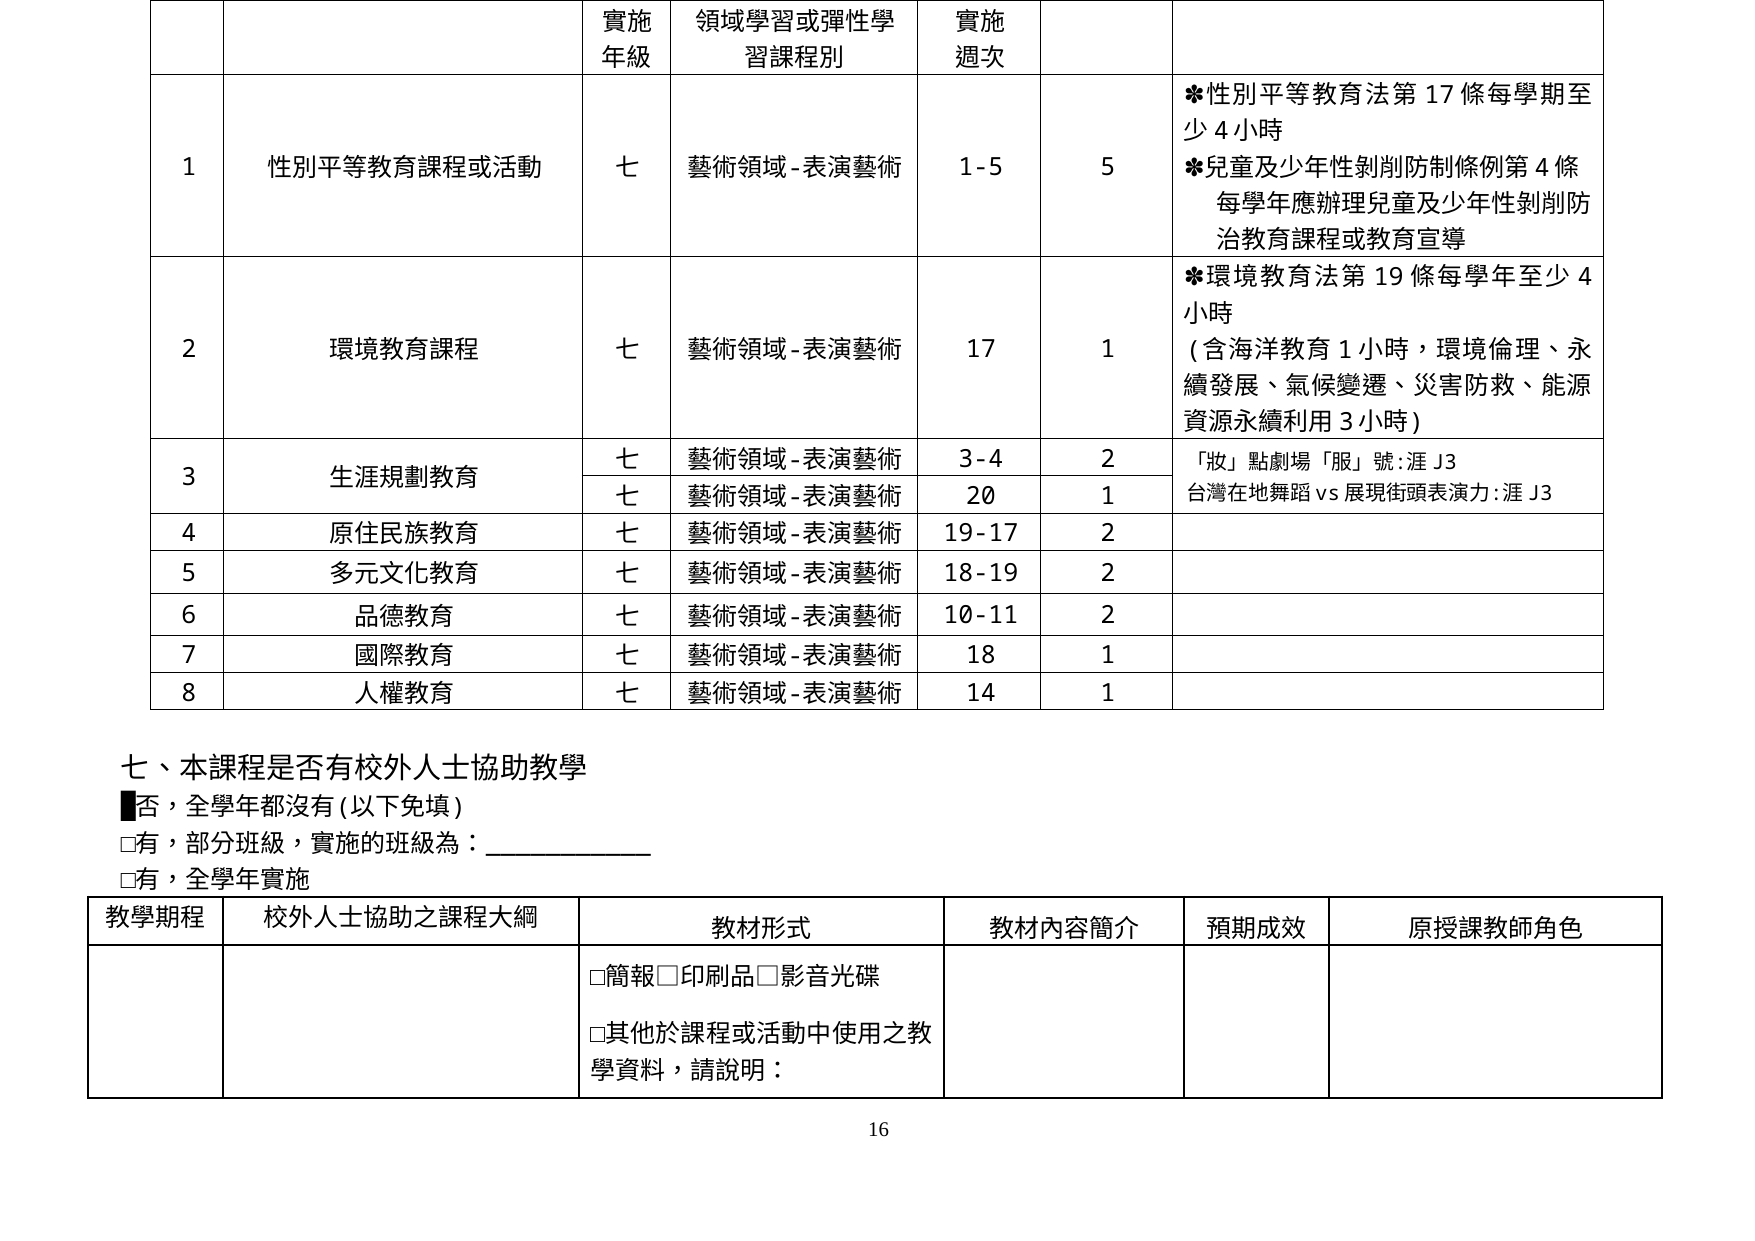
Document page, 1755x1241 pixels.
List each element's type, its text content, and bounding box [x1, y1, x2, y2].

table_cell 七 [583, 439, 670, 475]
table_cell 2 [1041, 439, 1172, 475]
table_cell 4 [151, 514, 223, 550]
table_cell 17 [918, 257, 1040, 438]
table_cell [1173, 636, 1603, 672]
table_cell 多元文化教育 [224, 551, 582, 592]
table_cell 七 [583, 594, 670, 635]
table_cell 5 [151, 551, 223, 592]
table_cell [945, 946, 1183, 1097]
table_cell 1 [1041, 476, 1172, 513]
table_cell [1330, 946, 1661, 1097]
table_cell 1 [1041, 673, 1172, 709]
text █否，全學年都沒有(以下免填) [118, 787, 1636, 823]
table_cell □簡報□印刷品□影音光碟 □其他於課程或活動中使用之教學資料，請說明： [580, 946, 943, 1097]
table_cell 藝術領域-表演藝術 [671, 476, 917, 513]
table_cell 3 [151, 439, 223, 513]
table_cell [89, 946, 222, 1097]
table_header [151, 1, 223, 73]
table_header 校外人士協助之課程大綱 [224, 898, 578, 944]
table_cell [1173, 551, 1603, 592]
table_cell 1 [151, 75, 223, 256]
table_cell [1185, 946, 1328, 1097]
table_cell 國際教育 [224, 636, 582, 672]
table_header [224, 1, 582, 73]
table_cell [1173, 594, 1603, 635]
table_cell 7 [151, 636, 223, 672]
table_cell 2 [1041, 514, 1172, 550]
table_header 教材內容簡介 [945, 898, 1183, 944]
table_cell 「妝」點劇場「服」號:涯J3 台灣在地舞蹈vs展現街頭表演力:涯J3 [1173, 439, 1603, 513]
table_cell 5 [1041, 75, 1172, 256]
table_cell 七 [583, 476, 670, 513]
table_cell 1-5 [918, 75, 1040, 256]
table_cell [1173, 514, 1603, 550]
table_cell [1173, 673, 1603, 709]
table_cell 8 [151, 673, 223, 709]
table_cell 2 [1041, 594, 1172, 635]
table_cell 領域學習或彈性學習課程別 [671, 1, 917, 73]
table_cell ✽環境教育法第19條每學年至少4小時 (含海洋教育1小時，環境倫理、永續發展、氣候變遷、災害防救、能源資源永續利用3小時) [1173, 257, 1603, 438]
table_cell 生涯規劃教育 [224, 439, 582, 513]
table_cell 1 [1041, 257, 1172, 438]
table_cell 原住民族教育 [224, 514, 582, 550]
table_cell 18-19 [918, 551, 1040, 592]
table_cell 藝術領域-表演藝術 [671, 75, 917, 256]
table_cell 藝術領域-表演藝術 [671, 673, 917, 709]
table_cell 18 [918, 636, 1040, 672]
table_cell 七 [583, 75, 670, 256]
table_cell 七 [583, 514, 670, 550]
table_cell 七 [583, 551, 670, 592]
table_cell 藝術領域-表演藝術 [671, 439, 917, 475]
table_cell 實施 週次 [918, 1, 1040, 73]
table_header 教材形式 [580, 898, 943, 944]
table_cell 6 [151, 594, 223, 635]
table_header [1041, 1, 1172, 73]
table_cell 1 [1041, 636, 1172, 672]
table_cell 藝術領域-表演藝術 [671, 257, 917, 438]
table_cell 藝術領域-表演藝術 [671, 514, 917, 550]
table_cell [224, 946, 578, 1097]
table_header 教學期程 [89, 898, 222, 944]
table_cell 藝術領域-表演藝術 [671, 594, 917, 635]
table_cell ✽性別平等教育法第17條每學期至少4小時 ✽兒童及少年性剝削防制條例第4條 每學年應辦理兒童及少年性剝削防 治教育課程或教育宣導 [1173, 75, 1603, 256]
table_cell 實施年級 [583, 1, 670, 73]
table_cell 七 [583, 673, 670, 709]
table_header [1173, 1, 1603, 73]
table_cell 環境教育課程 [224, 257, 582, 438]
table_cell 19-17 [918, 514, 1040, 550]
text □有，全學年實施 [118, 859, 1636, 896]
text □有，部分班級，實施的班級為：___________ [118, 823, 1636, 859]
table_cell 藝術領域-表演藝術 [671, 636, 917, 672]
table_cell 2 [151, 257, 223, 438]
table_cell 七 [583, 636, 670, 672]
table_cell 3-4 [918, 439, 1040, 475]
table_cell 藝術領域-表演藝術 [671, 551, 917, 592]
text 七、本課程是否有校外人士協助教學 [118, 744, 1636, 787]
table_cell 20 [918, 476, 1040, 513]
table_cell 2 [1041, 551, 1172, 592]
table_cell 七 [583, 257, 670, 438]
table_cell 人權教育 [224, 673, 582, 709]
table_header 預期成效 [1185, 898, 1328, 944]
table_cell 10-11 [918, 594, 1040, 635]
table_cell 性別平等教育課程或活動 [224, 75, 582, 256]
table_cell 品德教育 [224, 594, 582, 635]
table_header 原授課教師角色 [1330, 898, 1661, 944]
table_cell 14 [918, 673, 1040, 709]
